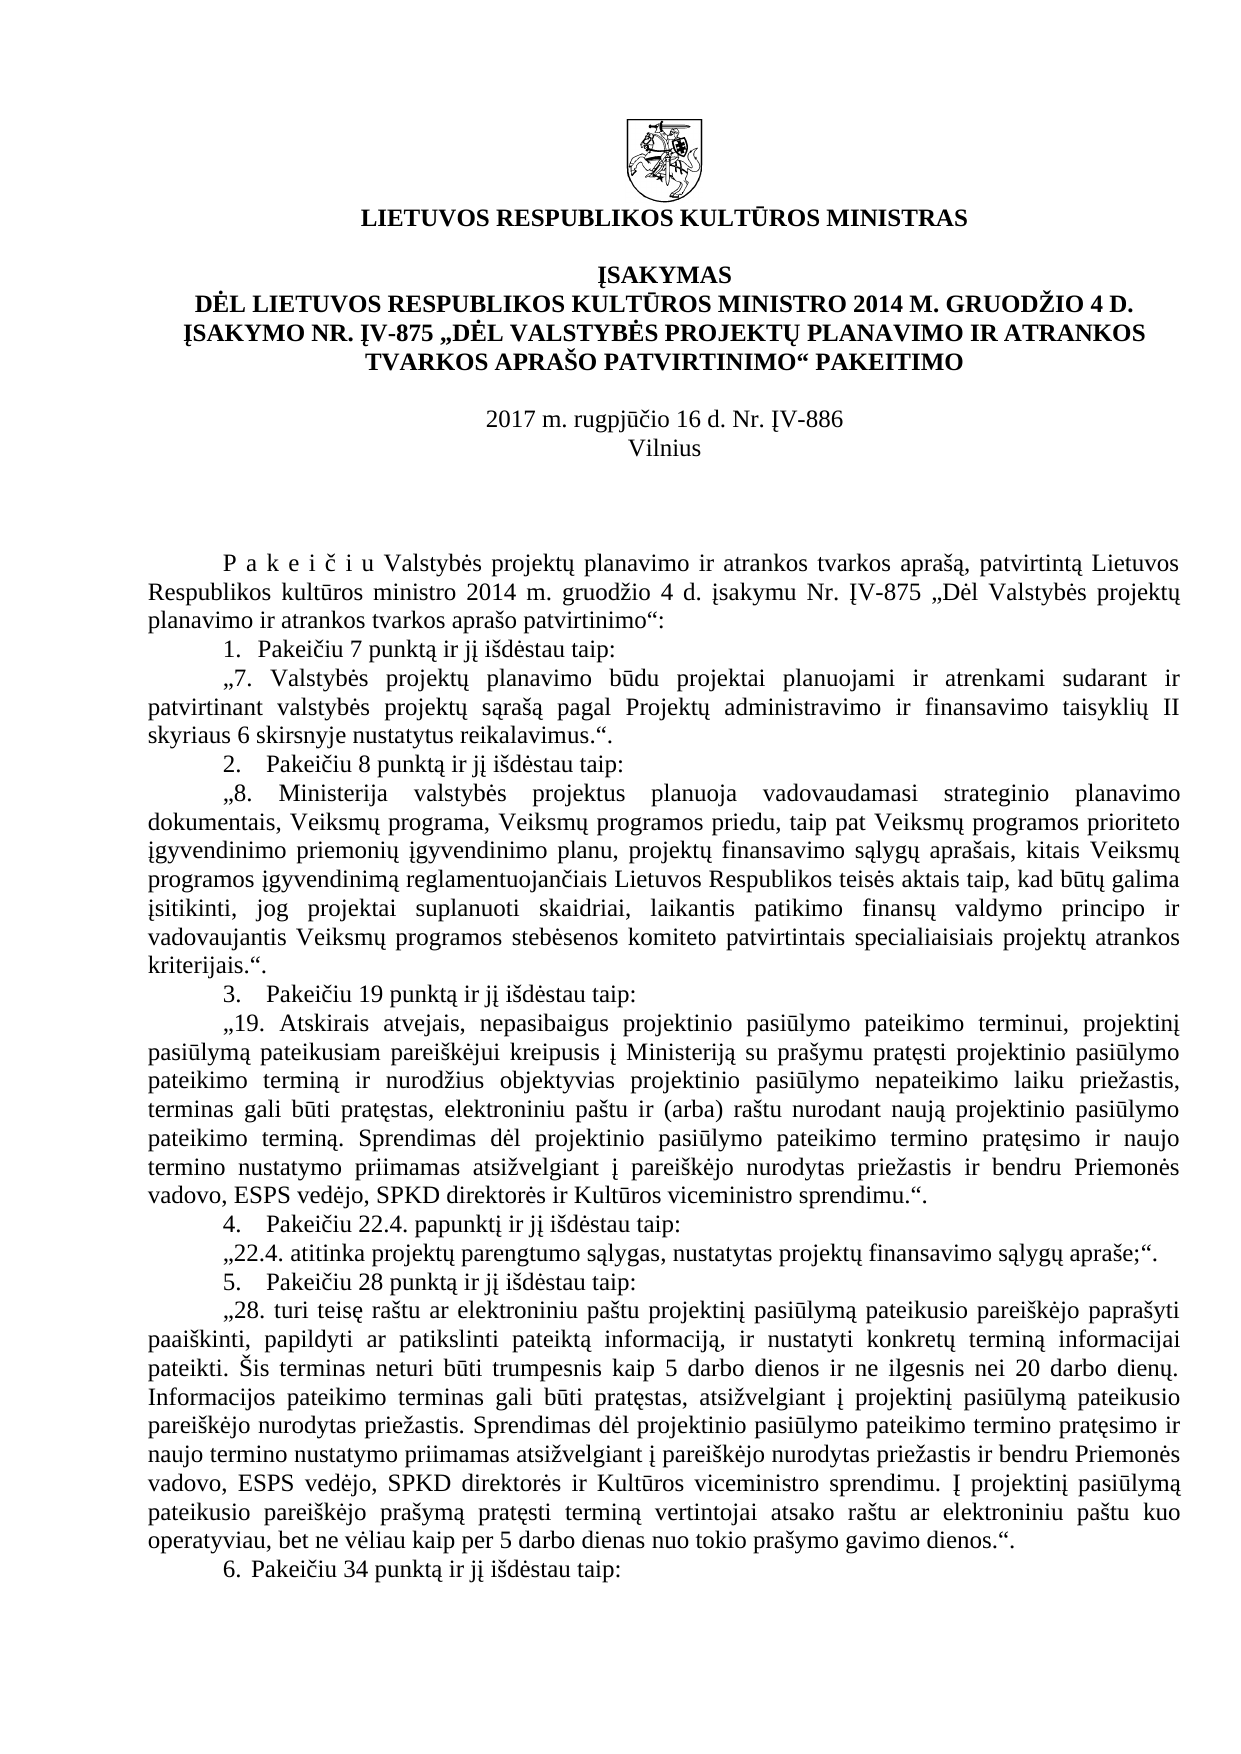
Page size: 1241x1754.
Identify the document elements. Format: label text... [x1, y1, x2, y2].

text 2017 m. rugpjūčio 16 d. Nr. ĮV-886 [148, 404, 1181, 433]
text 2. Pakeičiu 8 punktą ir jį išdėstau taip: [148, 749, 1181, 778]
text „19. Atskirais atvejais, nepasibaigus projektinio pasiūlymo pateikimo terminui, projektinį pasiūlymą pateikusiam pareiškėjui kreipusis į Ministeriją su prašymu pratęsti projektinio pasiūlymo pateikimo terminą ir nurodžius objektyvias projektinio pasiūlymo nepateikimo laiku priežastis, terminas gali būti pratęstas, elektroniniu paštu ir (arba) raštu nurodant naują projektinio pasiūlymo pateikimo terminą. Sprendimas dėl projektinio pasiūlymo pateikimo termino pratęsimo ir naujo termino nustatymo priimamas atsižvelgiant į pareiškėjo nurodytas priežastis ir bendru Priemonės vadovo, ESPS vedėjo, SPKD direktorės ir Kultūros viceministro sprendimu.“. [148, 1008, 1181, 1209]
text 3. Pakeičiu 19 punktą ir jį išdėstau taip: [148, 979, 1181, 1008]
text Vilnius [148, 433, 1181, 462]
text 4. Pakeičiu 22.4. papunktį ir jį išdėstau taip: [148, 1209, 1181, 1238]
text 1. Pakeičiu 7 punktą ir jį išdėstau taip: [148, 634, 1181, 663]
text „7. Valstybės projektų planavimo būdu projektai planuojami ir atrenkami sudarant ir patvirtinant valstybės projektų sąrašą pagal Projektų administravimo ir finansavimo taisyklių II skyriaus 6 skirsnyje nustatytus reikalavimus.“. [148, 663, 1181, 749]
text „8. Ministerija valstybės projektus planuoja vadovaudamasi strateginio planavimo dokumentais, Veiksmų programa, Veiksmų programos priedu, taip pat Veiksmų programos prioriteto įgyvendinimo priemonių įgyvendinimo planu, projektų finansavimo sąlygų aprašais, kitais Veiksmų programos įgyvendinimą reglamentuojančiais Lietuvos Respublikos teisės aktais taip, kad būtų galima įsitikinti, jog projektai suplanuoti skaidriai, laikantis patikimo finansų valdymo principo ir vadovaujantis Veiksmų programos stebėsenos komiteto patvirtintais specialiaisiais projektų atrankos kriterijais.“. [148, 778, 1181, 979]
text „22.4. atitinka projektų parengtumo sąlygas, nustatytas projektų finansavimo sąlygų apraše;“. [148, 1238, 1181, 1267]
text P a k e i č i u Valstybės projektų planavimo ir atrankos tvarkos aprašą, patvirtintą Lietuvos Respublikos kultūros ministro 2014 m. gruodžio 4 d. įsakymu Nr. ĮV-875 „Dėl Valstybės projektų planavimo ir atrankos tvarkos aprašo patvirtinimo“: [148, 548, 1181, 634]
text ĮSAKYMAS [148, 260, 1181, 289]
text 5. Pakeičiu 28 punktą ir jį išdėstau taip: [148, 1267, 1181, 1295]
text „28. turi teisę raštu ar elektroniniu paštu projektinį pasiūlymą pateikusio pareiškėjo paprašyti paaiškinti, papildyti ar patikslinti pateiktą informaciją, ir nustatyti konkretų terminą informacijai pateikti. Šis terminas neturi būti trumpesnis kaip 5 darbo dienos ir ne ilgesnis nei 20 darbo dienų. Informacijos pateikimo terminas gali būti pratęstas, atsižvelgiant į projektinį pasiūlymą pateikusio pareiškėjo nurodytas priežastis. Sprendimas dėl projektinio pasiūlymo pateikimo termino pratęsimo ir naujo termino nustatymo priimamas atsižvelgiant į pareiškėjo nurodytas priežastis ir bendru Priemonės vadovo, ESPS vedėjo, SPKD direktorės ir Kultūros viceministro sprendimu. Į projektinį pasiūlymą pateikusio pareiškėjo prašymą pratęsti terminą vertintojai atsako raštu ar elektroniniu paštu kuo operatyviau, bet ne vėliau kaip per 5 darbo dienas nuo tokio prašymo gavimo dienos.“. [148, 1295, 1181, 1554]
text 6. Pakeičiu 34 punktą ir jį išdėstau taip: [148, 1554, 1181, 1583]
text LIETUVOS RESPUBLIKOS KULTŪROS MINISTRAS [148, 203, 1181, 232]
text dėl LIETUVOS RESPUBLIKOS kultūros ministro 2014 m. GRUODŽIO 4 d. įsakymo nr. įv-875 „DĖL valstybės projektų planavimo ir atrankos tvarkos aprašo patvirtinimo“ pakeitimo [148, 289, 1181, 375]
